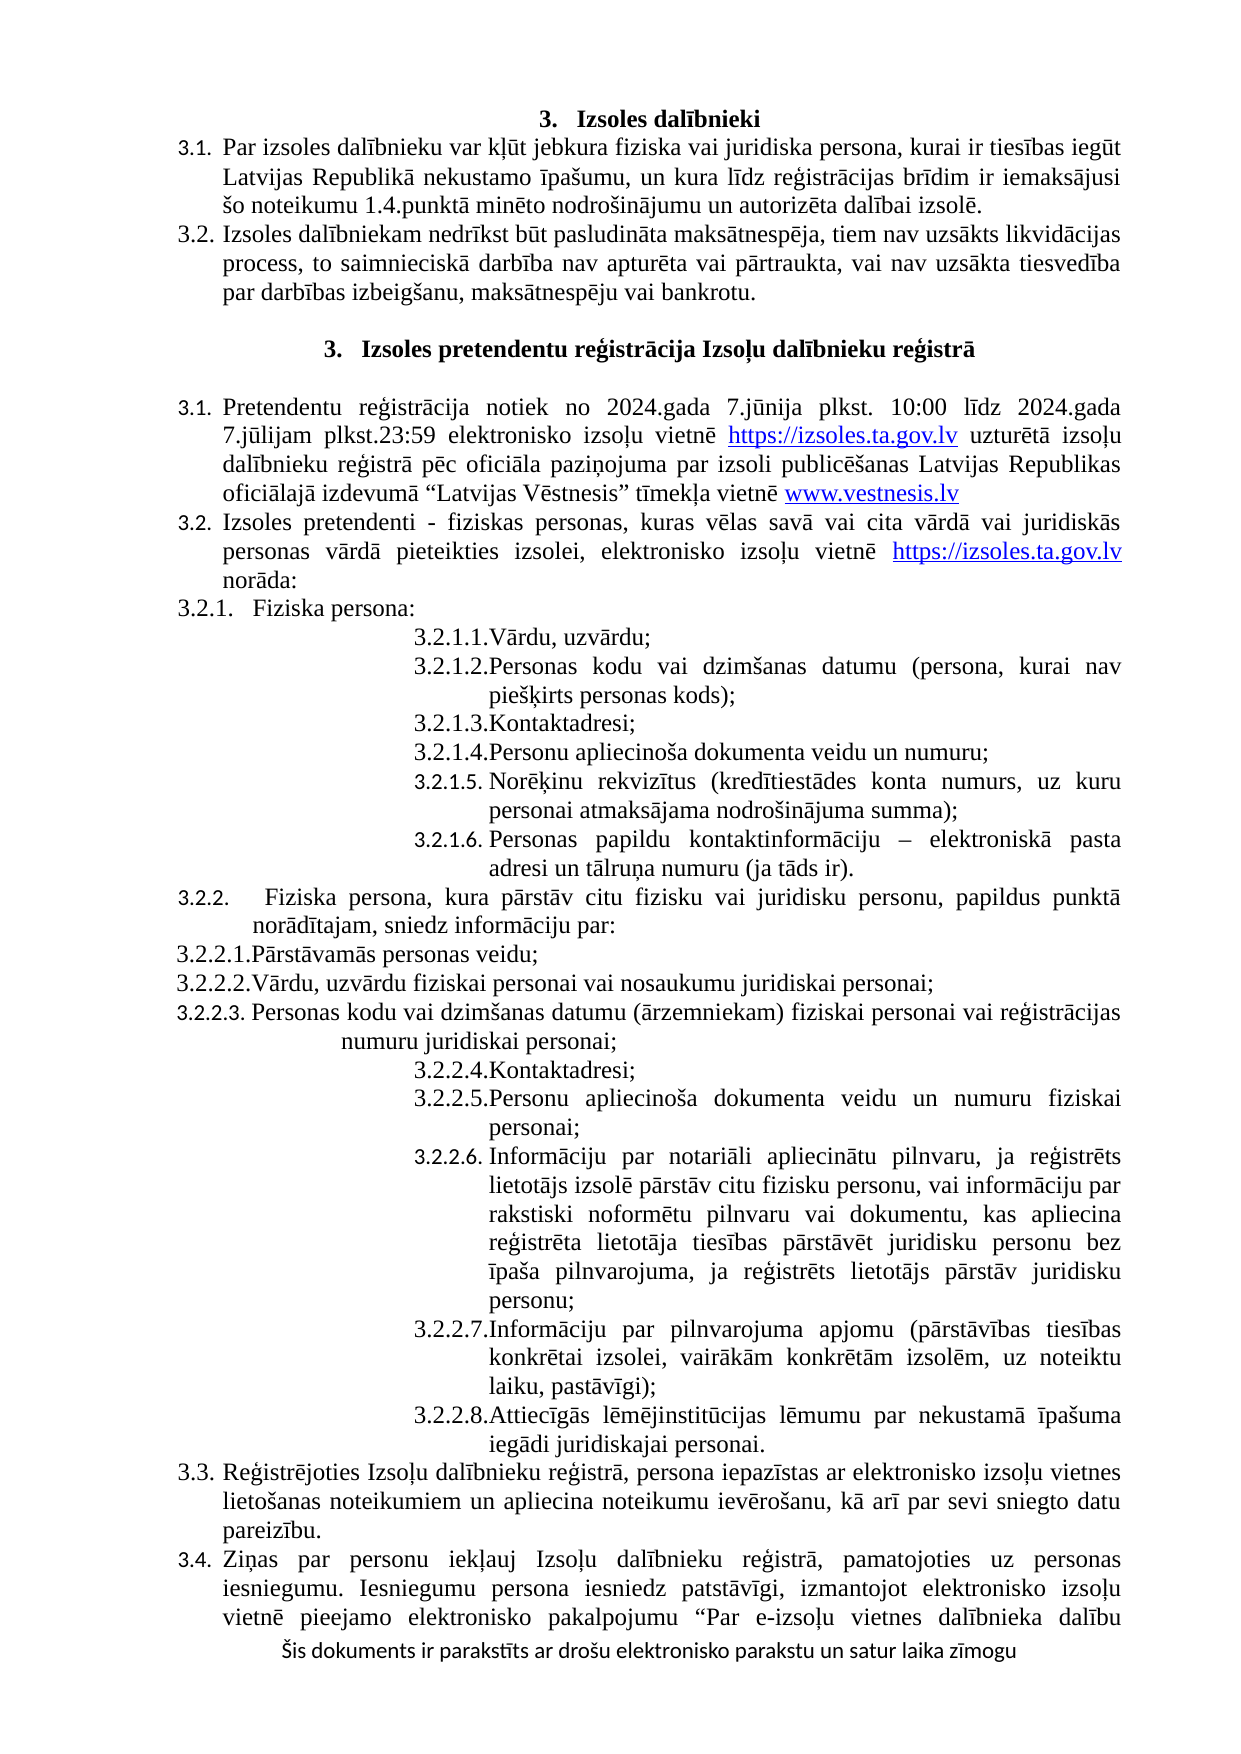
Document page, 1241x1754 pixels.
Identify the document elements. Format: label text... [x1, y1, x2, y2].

list Norēķinu rekvizītus (kredītiestādes konta numurs, uz kuru personai atmaksājama nodrošinājuma summa); [413, 766, 1122, 824]
list Personas kodu vai dzimšanas datumu (persona, kurai nav piešķirts personas kods); [413, 651, 1122, 708]
list Pretendentu reģistrācija notiek no 2024.gada 7.jūnija plkst. 10:00 līdz 2024.gada 7.jūlijam plkst.23:59 elektronisko izsoļu vietnē https://izsoles.ta.gov.lv uzturētā izsoļu dalībnieku reģistrā pēc oficiāla paziņojuma par izsoli publicēšanas Latvijas Republikas oficiālajā izdevumā “Latvijas Vēstnesis” tīmekļa vietnē www.vestnesis.lv [177, 392, 1122, 507]
list Vārdu, uzvārdu; [413, 622, 1122, 651]
list Informāciju par notariāli apliecinātu pilnvaru, ja reģistrēts lietotājs izsolē pārstāv citu fizisku personu, vai informāciju par rakstiski noformētu pilnvaru vai dokumentu, kas apliecina reģistrēta lietotāja tiesības pārstāvēt juridisku personu bez īpaša pilnvarojuma, ja reģistrēts lietotājs pārstāv juridisku personu; [413, 1141, 1122, 1314]
list Reģistrējoties Izsoļu dalībnieku reģistrā, persona iepazīstas ar elektronisko izsoļu vietnes lietošanas noteikumiem un apliecina noteikumu ievērošanu, kā arī par sevi sniegto datu pareizību. [177, 1457, 1122, 1544]
list Kontaktadresi; [413, 1055, 1122, 1083]
list Izsoles pretendenti - fiziskas personas, kuras vēlas savā vai cita vārdā vai juridiskās personas vārdā pieteikties izsolei, elektronisko izsoļu vietnē https://izsoles.ta.gov.lv norāda: [177, 507, 1122, 593]
list Personu apliecinoša dokumenta veidu un numuru fiziskai personai; [413, 1083, 1122, 1141]
list Fiziska persona: [177, 593, 1122, 622]
list Par izsoles dalībnieku var kļūt jebkura fiziska vai juridiska persona, kurai ir tiesības iegūt Latvijas Republikā nekustamo īpašumu, un kura līdz reģistrācijas brīdim ir iemaksājusi šo noteikumu 1.4.punktā minēto nodrošinājumu un autorizēta dalībai izsolē. [177, 132, 1122, 219]
list Pārstāvamās personas veidu; [176, 939, 1122, 968]
list Informāciju par pilnvarojuma apjomu (pārstāvības tiesības konkrētai izsolei, vairākām konkrētām izsolēm, uz noteiktu laiku, pastāvīgi); [413, 1314, 1122, 1400]
list Kontaktadresi; [413, 708, 1122, 737]
list Izsoles dalībniekam nedrīkst būt pasludināta maksātnespēja, tiem nav uzsākts likvidācijas process, to saimnieciskā darbība nav apturēta vai pārtraukta, vai nav uzsākta tiesvedība par darbības izbeigšanu, maksātnespēju vai bankrotu. [177, 219, 1122, 305]
list Izsoles dalībnieki [177, 104, 1122, 132]
list Attiecīgās lēmējinstitūcijas lēmumu par nekustamā īpašuma iegādi juridiskajai personai. [413, 1400, 1122, 1457]
list Personas papildu kontaktinformāciju – elektroniskā pasta adresi un tālruņa numuru (ja tāds ir). [413, 824, 1122, 882]
list Ziņas par personu iekļauj Izsoļu dalībnieku reģistrā, pamatojoties uz personas iesniegumu. Iesniegumu persona iesniedz patstāvīgi, izmantojot elektronisko izsoļu vietnē pieejamo elektronisko pakalpojumu “Par e-izsoļu vietnes dalībnieka dalību [177, 1544, 1122, 1630]
list Personu apliecinoša dokumenta veidu un numuru; [413, 737, 1122, 766]
list Fiziska persona, kura pārstāv citu fizisku vai juridisku personu, papildus punktā norādītajam, sniedz informāciju par: [177, 882, 1122, 939]
list Vārdu, uzvārdu fiziskai personai vai nosaukumu juridiskai personai; [176, 968, 1122, 997]
list Izsoles pretendentu reģistrācija Izsoļu dalībnieku reģistrā [177, 334, 1122, 363]
list Personas kodu vai dzimšanas datumu (ārzemniekam) fiziskai personai vai reģistrācijas numuru juridiskai personai; [176, 997, 1122, 1055]
